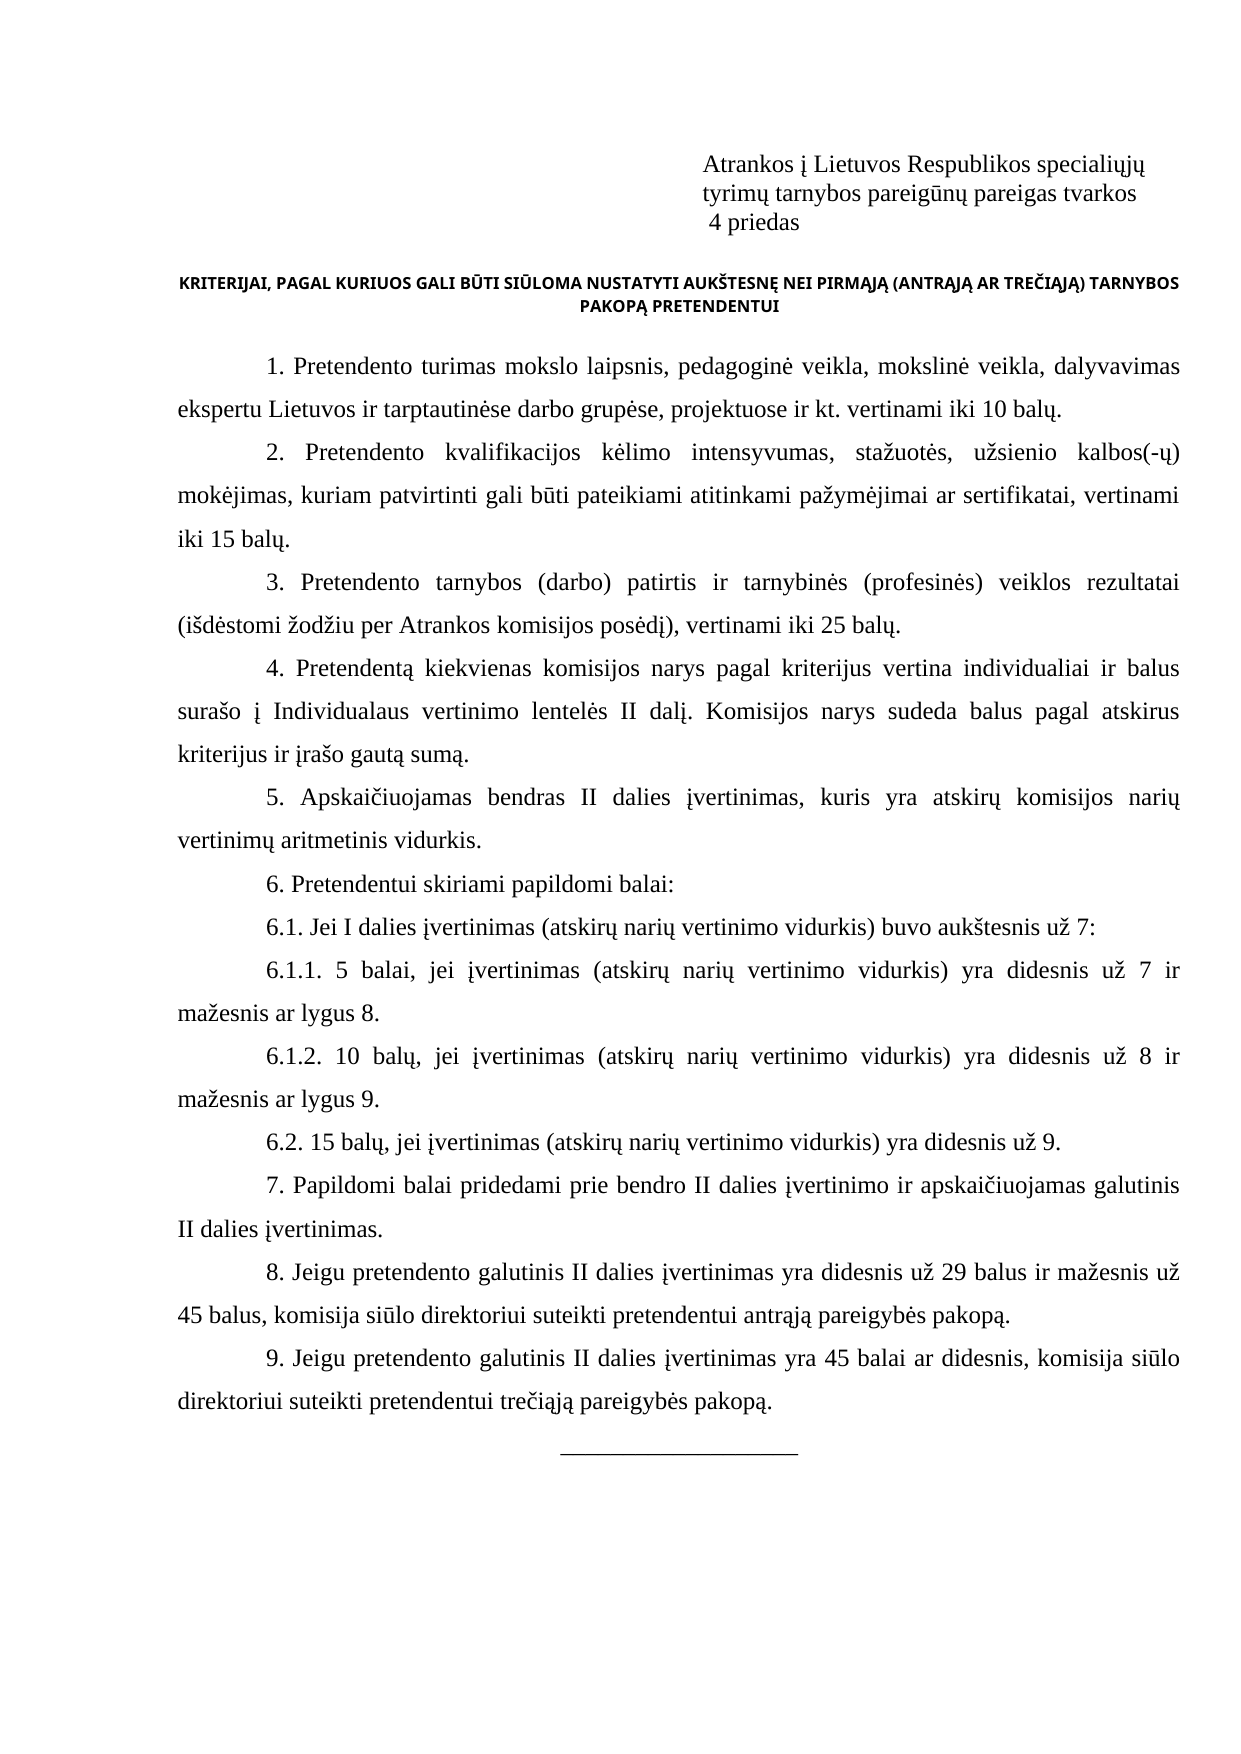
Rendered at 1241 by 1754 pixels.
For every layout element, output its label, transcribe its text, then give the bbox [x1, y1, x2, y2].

text 6.1. Jei I dalies įvertinimas (atskirų narių vertinimo vidurkis) buvo aukštesnis už 7: [177, 912, 1181, 941]
text 4. Pretendentą kiekvienas komisijos narys pagal kriterijus vertina individualiai ir balus surašo į Individualaus vertinimo lentelės II dalį. Komisijos narys sudeda balus pagal atskirus kriterijus ir įrašo gautą sumą. [177, 653, 1181, 768]
text 4 priedas [709, 207, 1181, 236]
text 6.1.2. 10 balų, jei įvertinimas (atskirų narių vertinimo vidurkis) yra didesnis už 8 ir mažesnis ar lygus 9. [177, 1041, 1181, 1113]
text 2. Pretendento kvalifikacijos kėlimo intensyvumas, stažuotės, užsienio kalbos(-ų) mokėjimas, kuriam patvirtinti gali būti pateikiami atitinkami pažymėjimai ar sertifikatai, vertinami iki 15 balų. [177, 437, 1181, 552]
text tyrimų tarnybos pareigūnų pareigas tvarkos [627, 178, 1181, 207]
text Atrankos į Lietuvos Respublikos specialiųjų [627, 149, 1181, 178]
text 6.2. 15 balų, jei įvertinimas (atskirų narių vertinimo vidurkis) yra didesnis už 9. [177, 1127, 1181, 1156]
text 3. Pretendento tarnybos (darbo) patirtis ir tarnybinės (profesinės) veiklos rezultatai (išdėstomi žodžiu per Atrankos komisijos posėdį), vertinami iki 25 balų. [177, 567, 1181, 639]
text 6. Pretendentui skiriami papildomi balai: [177, 869, 1181, 897]
text 6.1.1. 5 balai, jei įvertinimas (atskirų narių vertinimo vidurkis) yra didesnis už 7 ir mažesnis ar lygus 8. [177, 955, 1181, 1027]
text 7. Papildomi balai pridedami prie bendro II dalies įvertinimo ir apskaičiuojamas galutinis II dalies įvertinimas. [177, 1171, 1181, 1242]
text 9. Jeigu pretendento galutinis II dalies įvertinimas yra 45 balai ar didesnis, komisija siūlo direktoriui suteikti pretendentui trečiąją pareigybės pakopą. [177, 1343, 1181, 1415]
text 5. Apskaičiuojamas bendras II dalies įvertinimas, kuris yra atskirų komisijos narių vertinimų aritmetinis vidurkis. [177, 782, 1181, 854]
text 8. Jeigu pretendento galutinis II dalies įvertinimas yra didesnis už 29 balus ir mažesnis už 45 balus, komisija siūlo direktoriui suteikti pretendentui antrąją pareigybės pakopą. [177, 1257, 1181, 1329]
text 1. Pretendento turimas mokslo laipsnis, pedagoginė veikla, mokslinė veikla, dalyvavimas ekspertu Lietuvos ir tarptautinėse darbo grupėse, projektuose ir kt. vertinami iki 10 balų. [177, 351, 1181, 423]
text KRITERIJAI, PAGAL KURIUOS GALI BŪTI SIŪLOMA NUSTATYTI AUKŠTESNĘ NEI PIRMĄJĄ (ANTRĄJĄ AR TREČIĄJĄ) TARNYBOS PAKOPĄ PRETENDENTUI [177, 272, 1181, 317]
text ___________________ [177, 1429, 1181, 1458]
